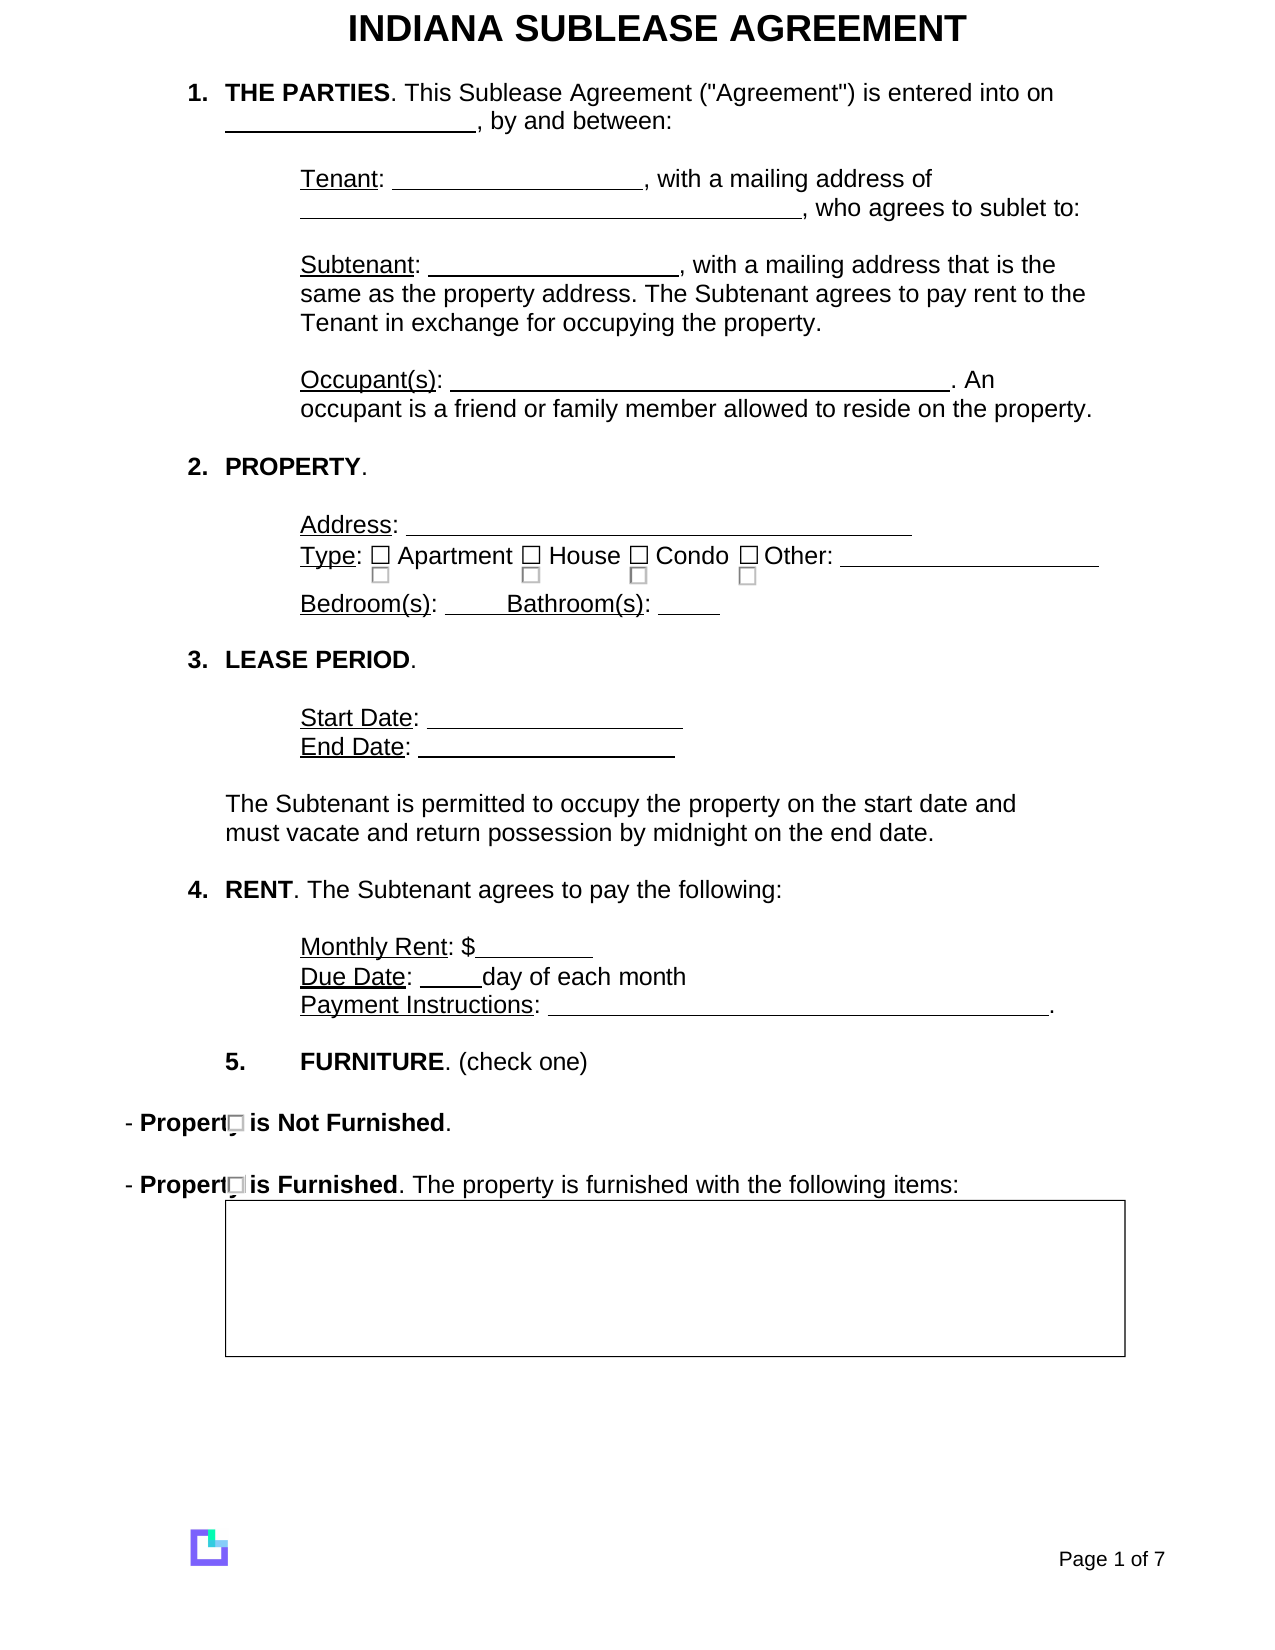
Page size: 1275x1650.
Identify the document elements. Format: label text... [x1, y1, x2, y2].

text Subtenant: , with a mailing address that is the same as the property address. The Subtenant agrees to pay rent to the Tenant in exchange for occupying the property. [300, 250, 1124, 337]
text Type: Apartment House Condo Other: Bedroom(s): Bathroom(s): [300, 541, 1099, 617]
subtitle Property is Not Furnished. [247, 1108, 1144, 1137]
text Address: [300, 510, 1144, 539]
text Tenant: , with a mailing address of [300, 164, 1144, 193]
subtitle LEASE PERIOD. [187, 645, 1144, 674]
text The Subtenant is permitted to occupy the property on the start date and must vacate and return possession by midnight on the end date. [225, 789, 1077, 846]
text ☐ [628, 537, 649, 564]
list Property is Furnished. The property is furnished with the following items: [247, 1170, 1144, 1199]
text Start Date: End Date: [300, 703, 683, 760]
text ☐ [520, 537, 541, 564]
list THE PARTIES. This Sublease Agreement ("Agreement") is entered into on [187, 78, 1144, 107]
title INDIANA SUBLEASE AGREEMENT [171, 6, 1144, 49]
subtitle PROPERTY. [187, 452, 1144, 481]
list FURNITURE. (check one) [225, 1047, 1144, 1076]
list RENT. The Subtenant agrees to pay the following: Monthly Rent: $ [188, 852, 783, 967]
text Payment Instructions: . [300, 990, 1144, 1019]
text , who agrees to sublet to: [300, 193, 1144, 222]
text , by and between: [225, 107, 1144, 136]
list ☐ [225, 1167, 247, 1199]
list ☐ [225, 1105, 247, 1138]
list Property is Furnished. The property is furnished with the following items: [124, 1170, 225, 1199]
text ☐ [738, 537, 759, 571]
text Occupant(s): . An occupant is a friend or family member allowed to reside on the property. [300, 366, 1103, 423]
text Due Date: day of each month [300, 967, 1144, 989]
text ☐ [369, 537, 391, 564]
subtitle Property is Not Furnished. [124, 1108, 225, 1137]
